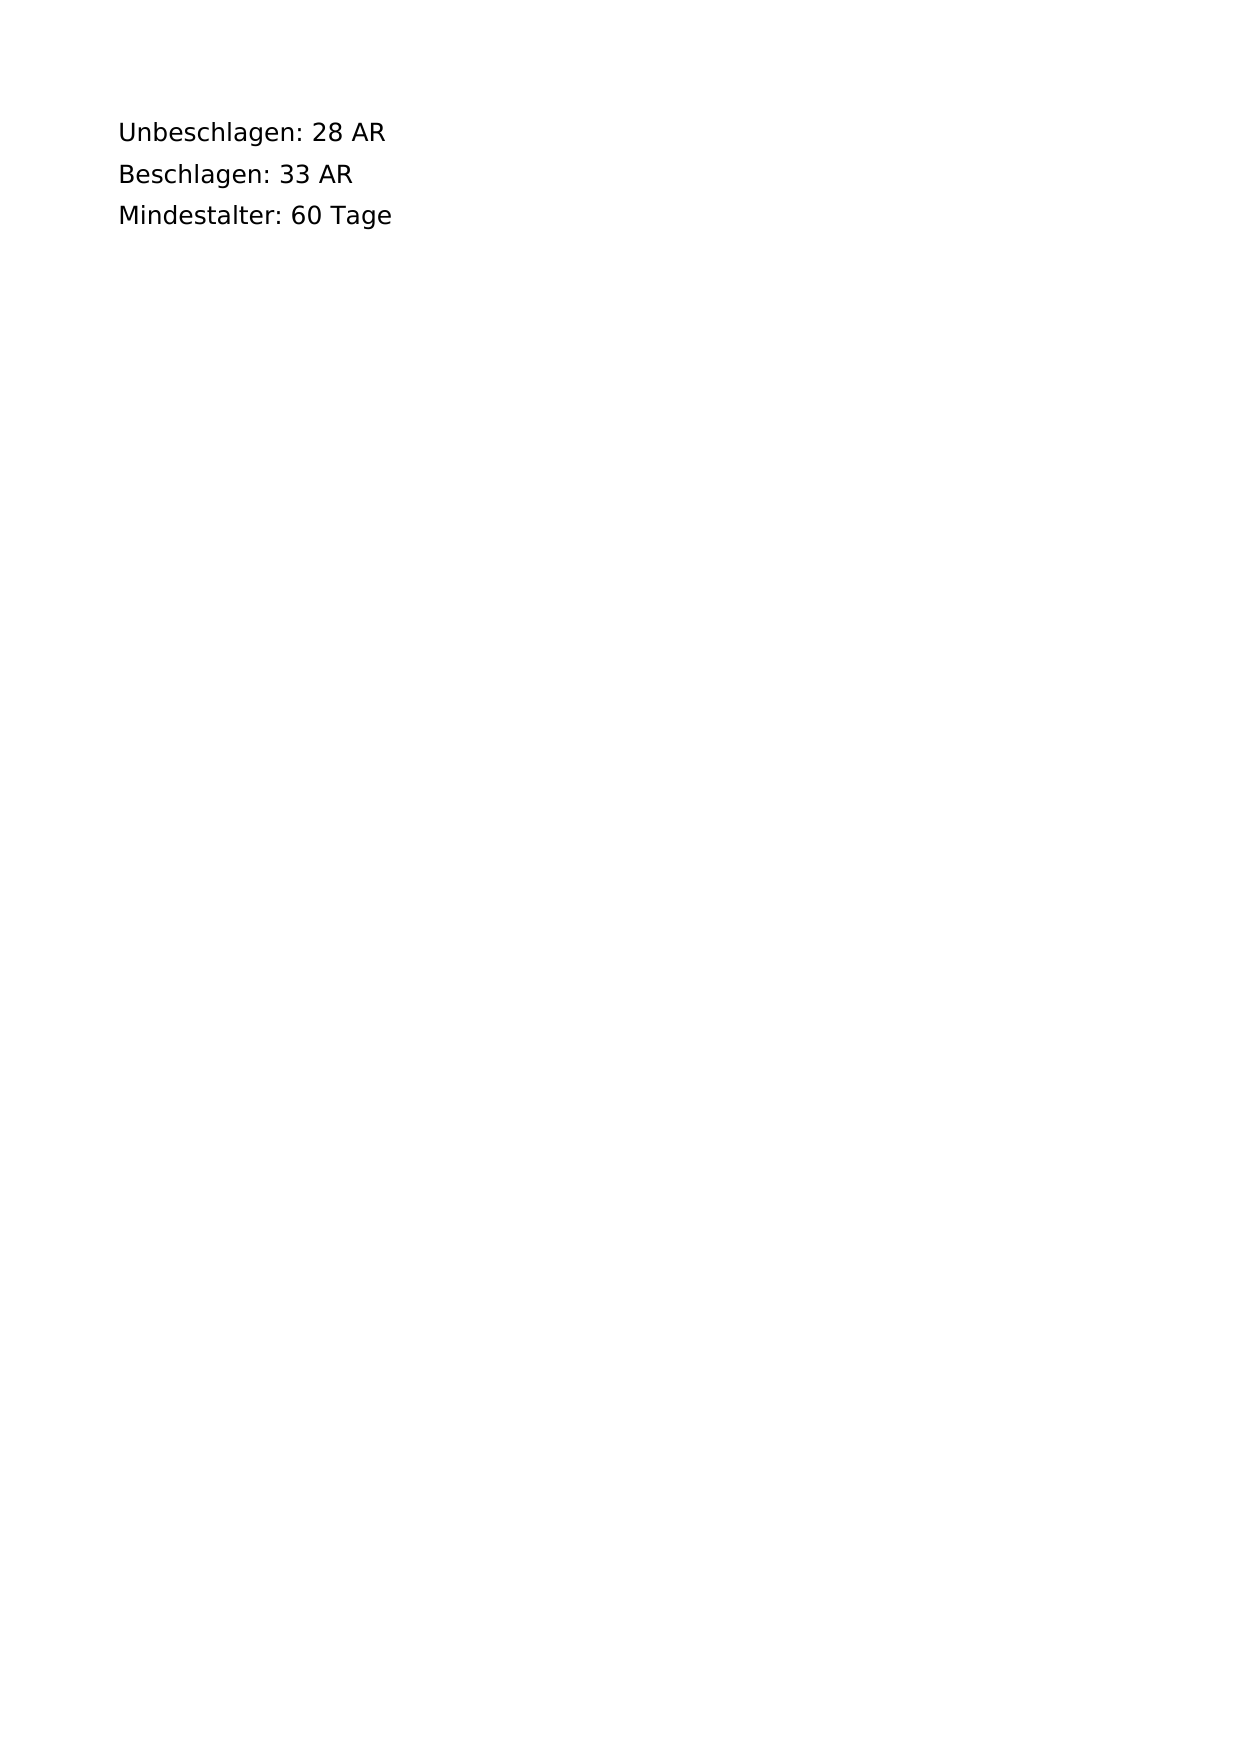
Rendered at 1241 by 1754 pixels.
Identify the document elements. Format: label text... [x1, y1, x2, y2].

text Mindestalter: 60 Tage [118, 201, 1122, 231]
text Beschlagen: 33 AR [118, 160, 1122, 189]
text Unbeschlagen: 28 AR [118, 118, 1122, 147]
